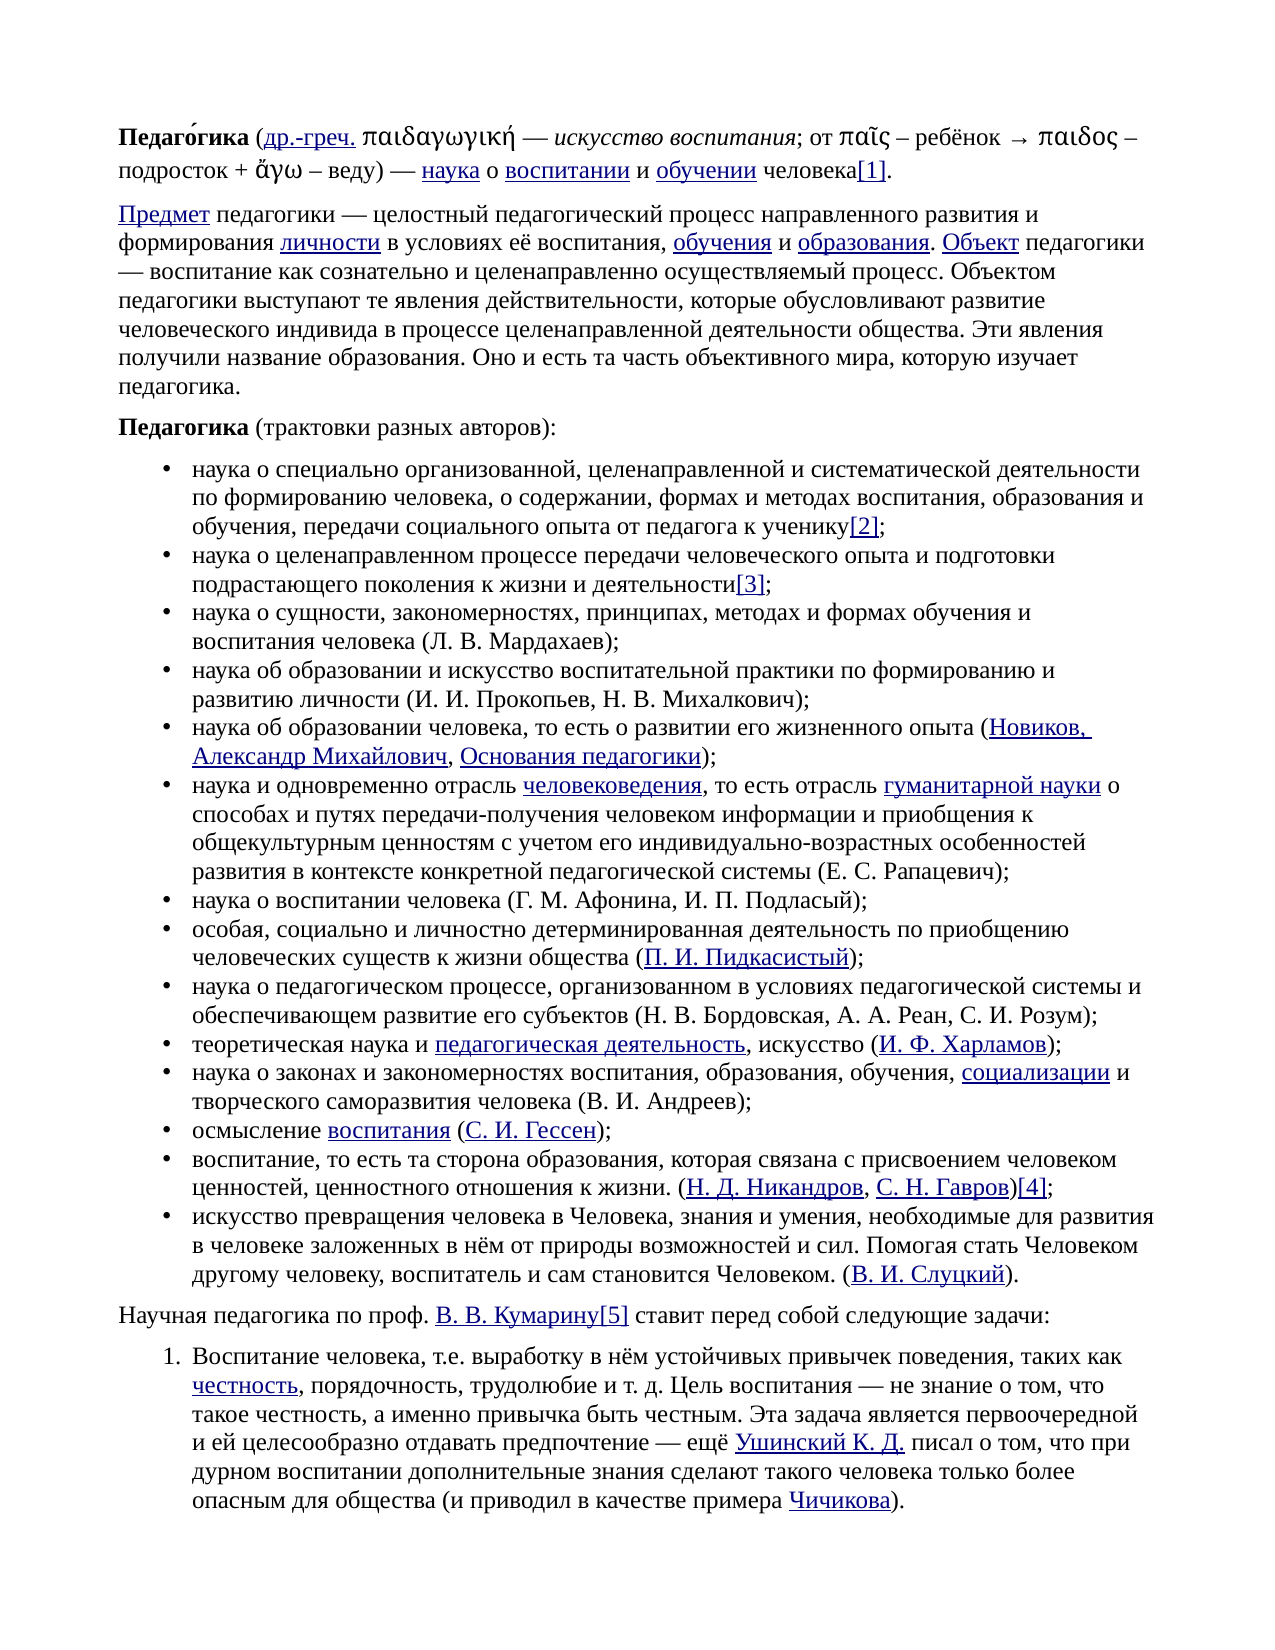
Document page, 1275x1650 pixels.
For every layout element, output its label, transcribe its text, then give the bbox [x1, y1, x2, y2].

list наука и одновременно отрасль человековедения, то есть отрасль гуманитарной науки о способах и путях передачи-получения человеком информации и приобщения к общекультурным ценностям с учетом его индивидуально-возрастных особенностей развития в контексте конкретной педагогической системы (Е. С. Рапацевич); [162, 770, 1157, 885]
list наука о сущности, закономерностях, принципах, методах и формах обучения и воспитания человека (Л. В. Мардахаев); [162, 597, 1157, 655]
list воспитание, то есть та сторона образования, которая связана с присвоением человеком ценностей, ценностного отношения к жизни. (Н. Д. Никандров, С. Н. Гавров)[4]; [162, 1144, 1157, 1201]
text Научная педагогика по проф. В. В. Кумарину[5] ставит перед собой следующие задачи: [118, 1300, 1157, 1329]
list искусство превращения человека в Человека, знания и умения, необходимые для развития в человеке заложенных в нём от природы возможностей и сил. Помогая стать Человеком другому человеку, воспитатель и сам становится Человеком. (В. И. Слуцкий). [162, 1201, 1157, 1287]
list особая, социально и личностно детерминированная деятельность по приобщению человеческих существ к жизни общества (П. И. Пидкасистый); [162, 914, 1157, 971]
list наука о педагогическом процессе, организованном в условиях педагогической системы и обеспечивающем развитие его субъектов (Н. В. Бордовская, А. А. Реан, С. И. Розум); [162, 971, 1157, 1029]
list теоретическая наука и педагогическая деятельность, искусство (И. Ф. Харламов); [162, 1029, 1157, 1057]
text Предмет педагогики — целостный педагогический процесс направленного развития и формирования личности в условиях её воспитания, обучения и образования. Объект педагогики — воспитание как сознательно и целенаправленно осуществляемый процесс. Объек­том педагогики выступают те явления действительности, которые обусловливают развитие человеческого индивида в процессе целена­правленной деятельности общества. Эти явления получили назва­ние образования. Оно и есть та часть объективного мира, которую изучает педагогика. [118, 199, 1157, 400]
list наука об образовании и искусство воспитательной практики по формированию и развитию личности (И. И. Прокопьев, Н. В. Михалкович); [162, 655, 1157, 712]
list наука о воспитании человека (Г. М. Афонина, И. П. Подласый); [162, 885, 1157, 914]
list наука о законах и закономерностях воспитания, образования, обучения, социализации и творческого саморазвития человека (В. И. Андреев); [162, 1057, 1157, 1115]
list осмысление воспитания (С. И. Гессен); [162, 1115, 1157, 1144]
list наука о специально организованной, целенаправленной и систематической деятельности по формированию человека, о содержании, формах и методах воспитания, образования и обучения, передачи социального опыта от педагога к ученику[2]; [162, 454, 1157, 540]
text Педагогика (трактовки разных авторов): [118, 412, 1157, 441]
text Педаго́гика (др.-греч. παιδαγωγική — искусство воспитания; от παῖς – ребёнок → παιδος – подросток + ἄγω – веду) — наука о воспитании и обучении человека[1]. [118, 118, 1157, 186]
list наука об образовании человека, то есть о развитии его жизненного опыта (Новиков, Александр Михайлович, Основания педагогики); [162, 712, 1157, 770]
list Воспитание человека, т.е. выработку в нём устойчивых привычек поведения, таких как честность, порядочность, трудолюбие и т. д. Цель воспитания — не знание о том, что такое честность, а именно привычка быть честным. Эта задача является первоочередной и ей целесообразно отдавать предпочтение — ещё Ушинский К. Д. писал о том, что при дурном воспитании дополнительные знания сделают такого человека только более опасным для общества (и приводил в качестве примера Чичикова). [162, 1341, 1157, 1514]
list наука о целенаправленном процессе передачи человеческого опыта и подготовки подрастающего поколения к жизни и деятельности[3]; [162, 540, 1157, 597]
